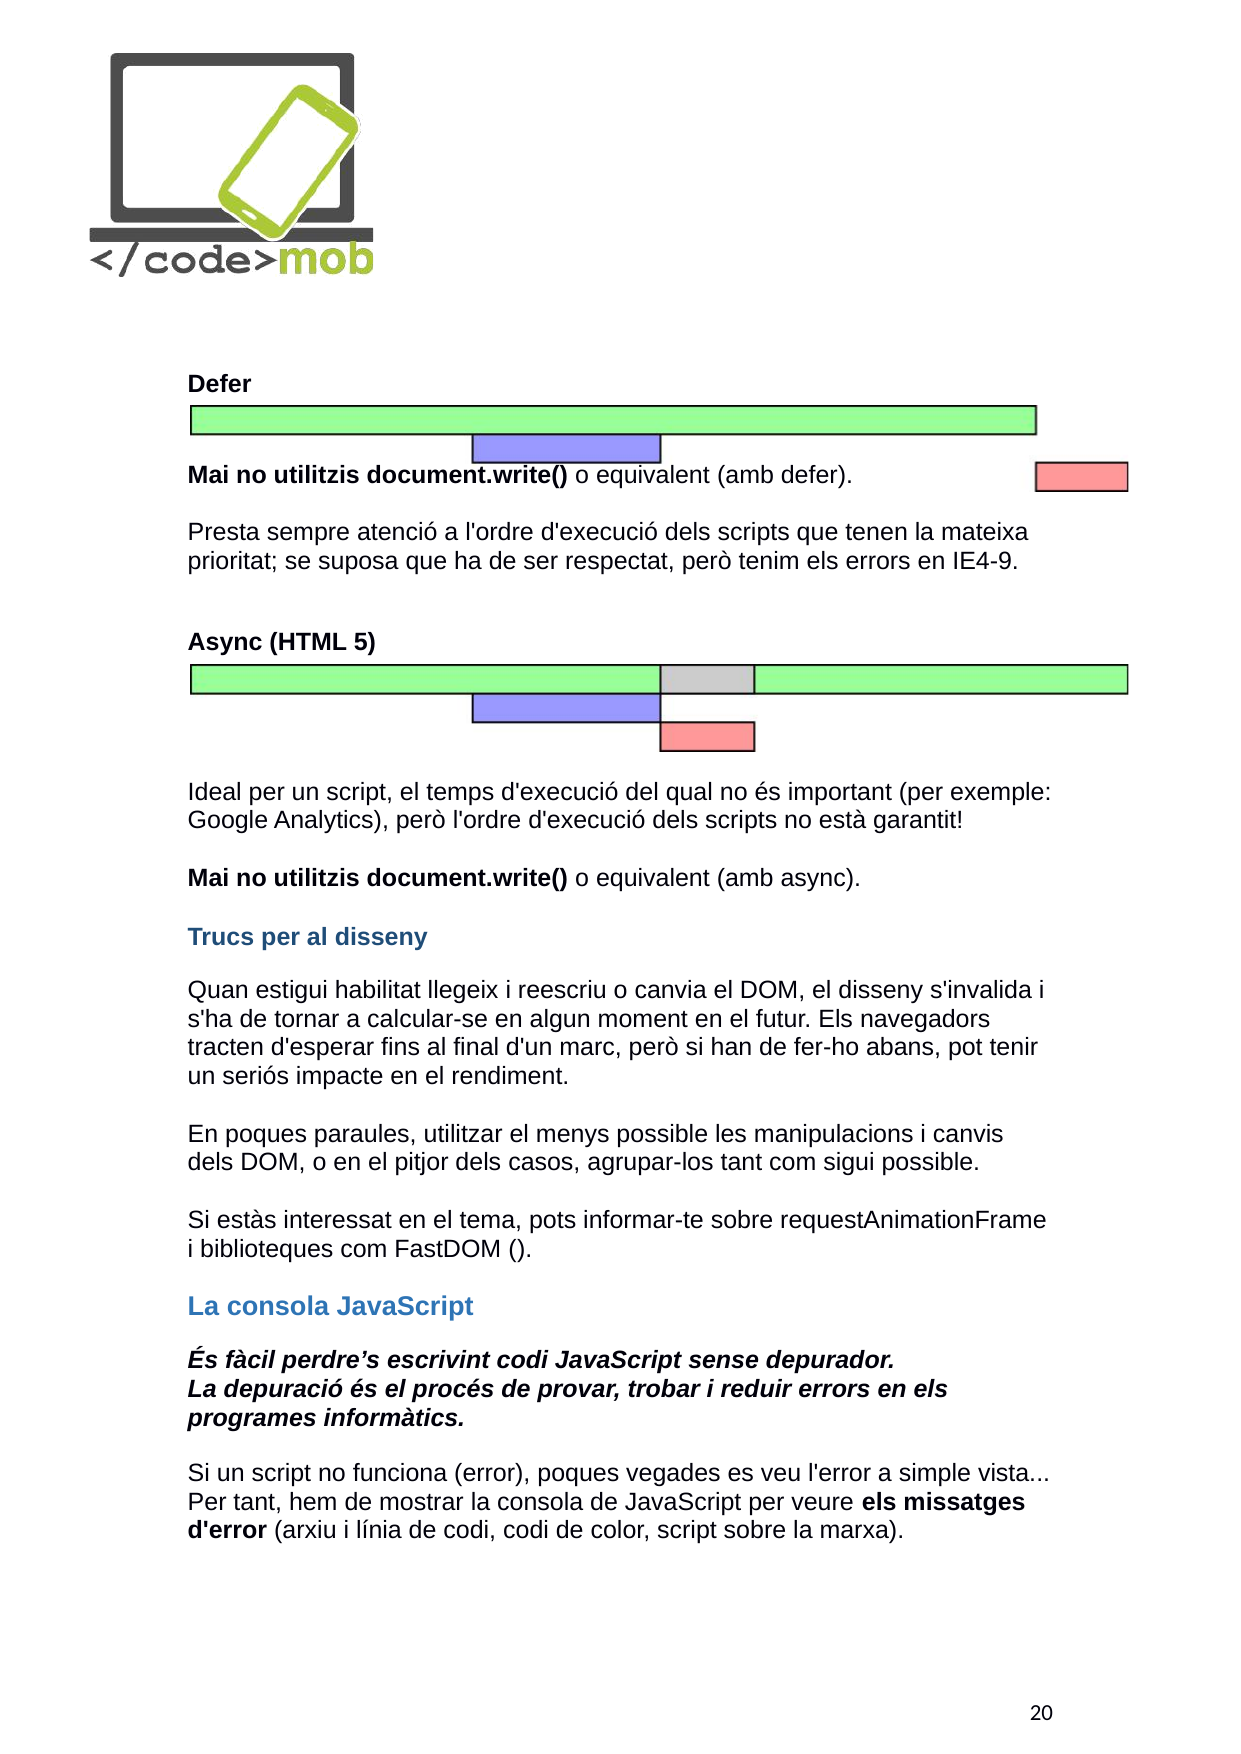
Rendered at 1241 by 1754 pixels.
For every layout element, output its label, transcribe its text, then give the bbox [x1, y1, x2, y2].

picture [190, 664, 1129, 752]
subtitle Trucs per al disseny [187, 922, 1053, 951]
text És fàcil perdre’s escrivint codi JavaScript sense depurador. La depuració és el procés de provar, trobar i reduir errors en els programes informàtics. [187, 1345, 1053, 1432]
text Si un script no funciona (error), poques vegades es veu l'error a simple vista... Per tant, hem de mostrar la consola de JavaScript per veure els missatges d'error (arxiu i línia de codi, codi de color, script sobre la marxa). [187, 1458, 1053, 1544]
picture [190, 405, 1129, 492]
text Presta sempre atenció a l'ordre d'execució dels scripts que tenen la mateixa prioritat; se suposa que ha de ser respectat, però tenim els errors en IE4-9. [187, 517, 1053, 574]
subtitle La consola JavaScript [187, 1290, 1053, 1321]
text Mai no utilitzis document.write() o equivalent (amb async). [187, 863, 1053, 892]
text Mai no utilitzis document.write() o equivalent (amb defer). [187, 460, 1053, 489]
text Quan estigui habilitat llegeix i reescriu o canvia el DOM, el disseny s'invalida i s'ha de tornar a calcular-se en algun moment en el futur. Els navegadors tracten d'esperar fins al final d'un marc, però si han de fer-ho abans, pot tenir un seriós impacte en el rendiment. En poques paraules, utilitzar el menys possible les manipulacions i canvis dels DOM, o en el pitjor dels casos, agrupar-los tant com sigui possible. Si estàs interessat en el tema, pots informar-te sobre requestAnimationFrame i biblioteques com FastDOM (https://github.com/wilsonpage/fastdom). [187, 975, 1053, 1262]
picture [89, 53, 374, 277]
text Defer [187, 369, 1053, 397]
text Ideal per un script, el temps d'execució del qual no és important (per exemple: Google Analytics), però l'ordre d'execució dels scripts no està garantit! [187, 777, 1053, 834]
text Async (HTML 5) [187, 627, 1053, 656]
